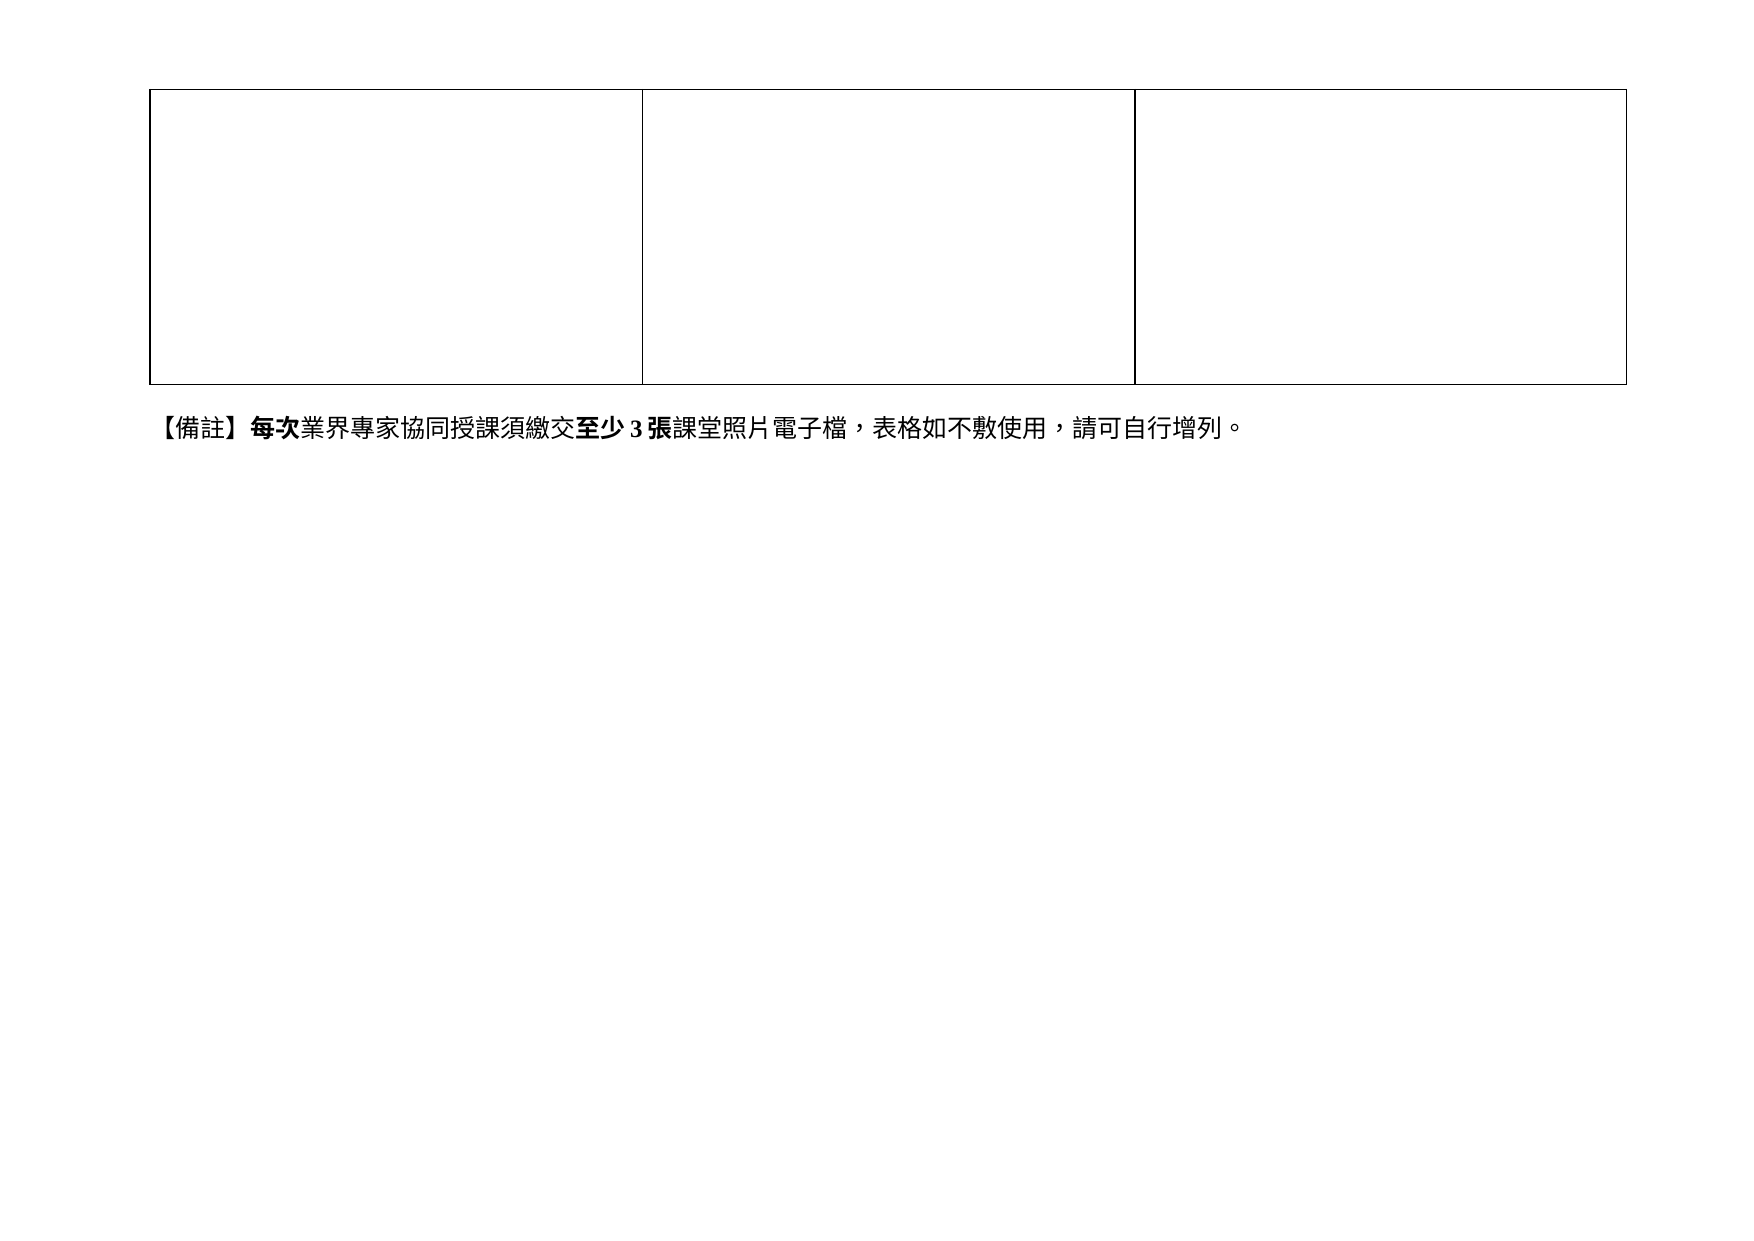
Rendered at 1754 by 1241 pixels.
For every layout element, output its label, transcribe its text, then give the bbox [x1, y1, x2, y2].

table_cell [643, 90, 1134, 384]
text 【備註】每次業界專家協同授課須繳交至少3張課堂照片電子檔，表格如不敷使用，請可自行增列。 [150, 385, 1604, 448]
table_cell [1136, 90, 1626, 384]
table_cell [151, 90, 642, 384]
